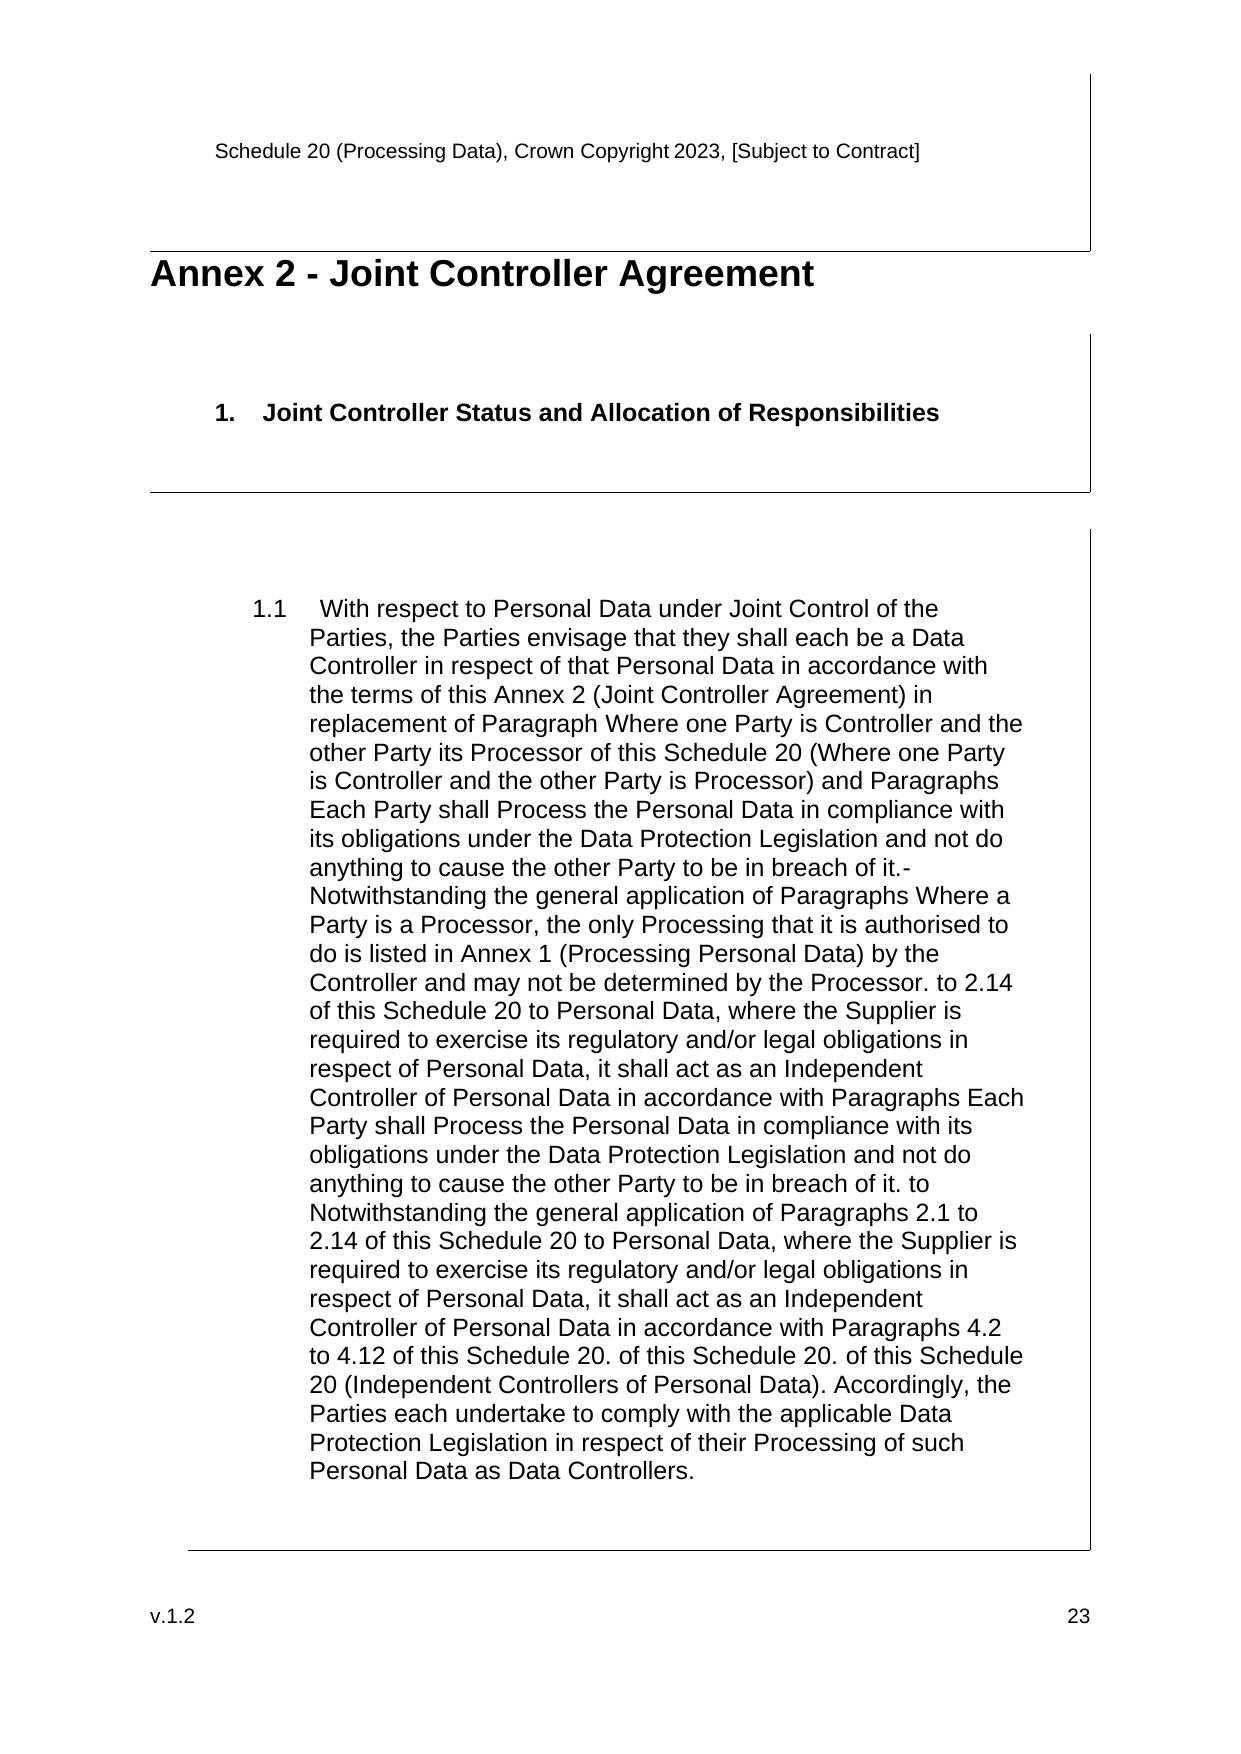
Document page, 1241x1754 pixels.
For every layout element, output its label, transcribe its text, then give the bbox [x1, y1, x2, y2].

list Joint Controller Status and Allocation of Responsibilities [150, 334, 1090, 492]
text Annex 2 - Joint Controller Agreement [150, 251, 1090, 294]
list With respect to Personal Data under Joint Control of the Parties, the Parties envisage that they shall each be a Data Controller in respect of that Personal Data in accordance with the terms of this Annex 2 (Joint Controller Agreement) in replacement of Paragraph 2 of this Schedule 20 (Where one Party is Controller and the other Party is Processor) and Paragraphs 4.2-4.12 of this Schedule 20 (Independent Controllers of Personal Data). Accordingly, the Parties each undertake to comply with the applicable Data Protection Legislation in respect of their Processing of such Personal Data as Data Controllers. [187, 529, 1090, 1550]
